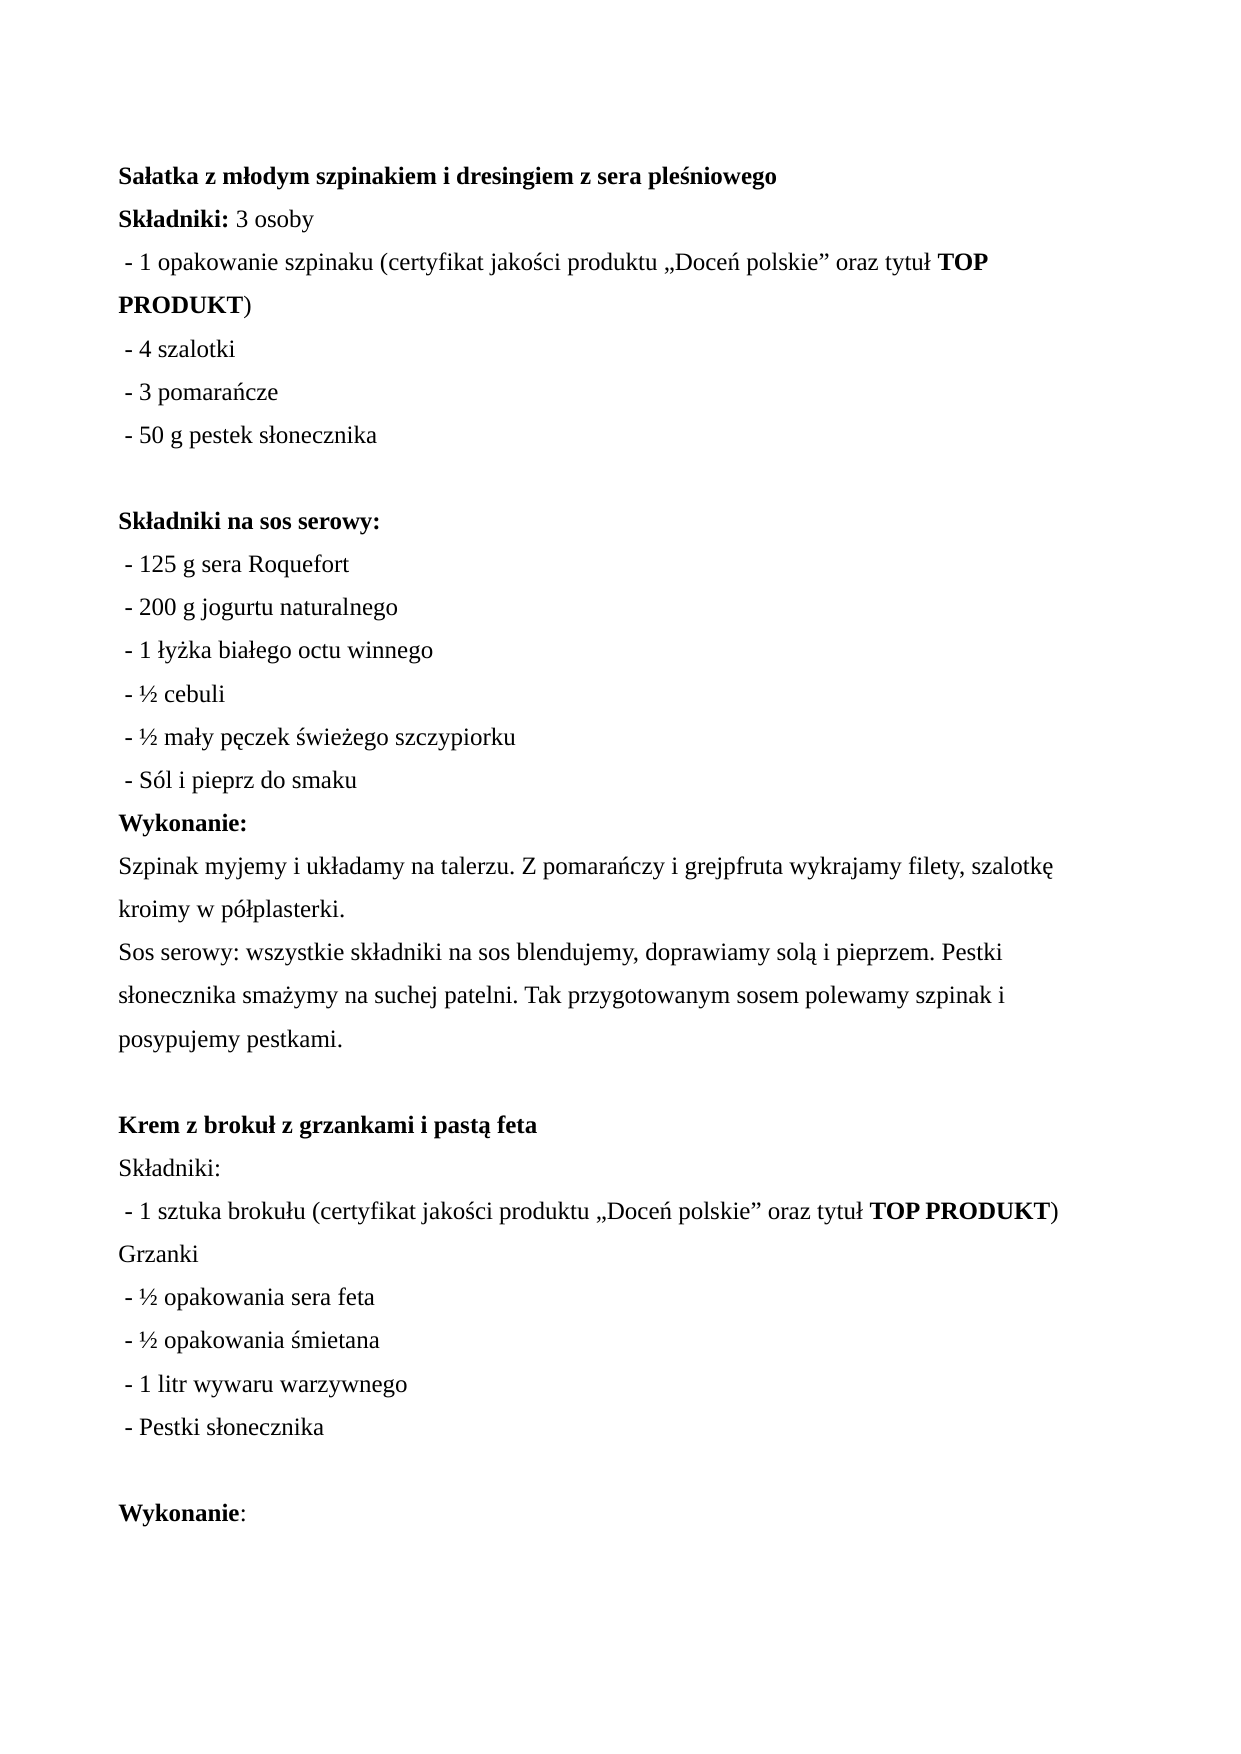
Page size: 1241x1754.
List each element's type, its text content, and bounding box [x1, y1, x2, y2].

text - 125 g sera Roquefort [118, 549, 1122, 578]
text Sałatka z młodym szpinakiem i dresingiem z sera pleśniowego [118, 118, 1122, 190]
text - 50 g pestek słonecznika [118, 420, 1122, 449]
text - 3 pomarańcze [118, 377, 1122, 406]
text - 1 litr wywaru warzywnego [118, 1369, 1122, 1397]
text Krem z brokuł z grzankami i pastą feta [118, 1110, 1122, 1139]
text Składniki na sos serowy: [118, 506, 1122, 535]
text - Sól i pieprz do smaku [118, 765, 1122, 794]
text Składniki: 3 osoby [118, 204, 1122, 233]
text - 1 opakowanie szpinaku (certyfikat jakości produktu „Doceń polskie” oraz tytuł TOP PRODUKT) [118, 247, 1122, 319]
text Sos serowy: wszystkie składniki na sos blendujemy, doprawiamy solą i pieprzem. Pestki słonecznika smażymy na suchej patelni. Tak przygotowanym sosem polewamy szpinak i posypujemy pestkami. [118, 937, 1122, 1052]
text - 200 g jogurtu naturalnego [118, 592, 1122, 621]
text Szpinak myjemy i układamy na talerzu. Z pomarańczy i grejpfruta wykrajamy filety, szalotkę kroimy w półplasterki. [118, 851, 1122, 923]
text - 1 sztuka brokułu (certyfikat jakości produktu „Doceń polskie” oraz tytuł TOP PRODUKT) [118, 1196, 1122, 1225]
text - 1 łyżka białego octu winnego [118, 636, 1122, 664]
text - ½ opakowania śmietana [118, 1326, 1122, 1354]
text - Pestki słonecznika [118, 1412, 1122, 1484]
text Wykonanie: [118, 1498, 1122, 1527]
text - ½ mały pęczek świeżego szczypiorku [118, 722, 1122, 751]
text - ½ cebuli [118, 679, 1122, 707]
text - 4 szalotki [118, 334, 1122, 362]
text Wykonanie: [118, 808, 1122, 837]
text - ½ opakowania sera feta [118, 1282, 1122, 1311]
text Grzanki [118, 1239, 1122, 1268]
text Składniki: [118, 1153, 1122, 1182]
